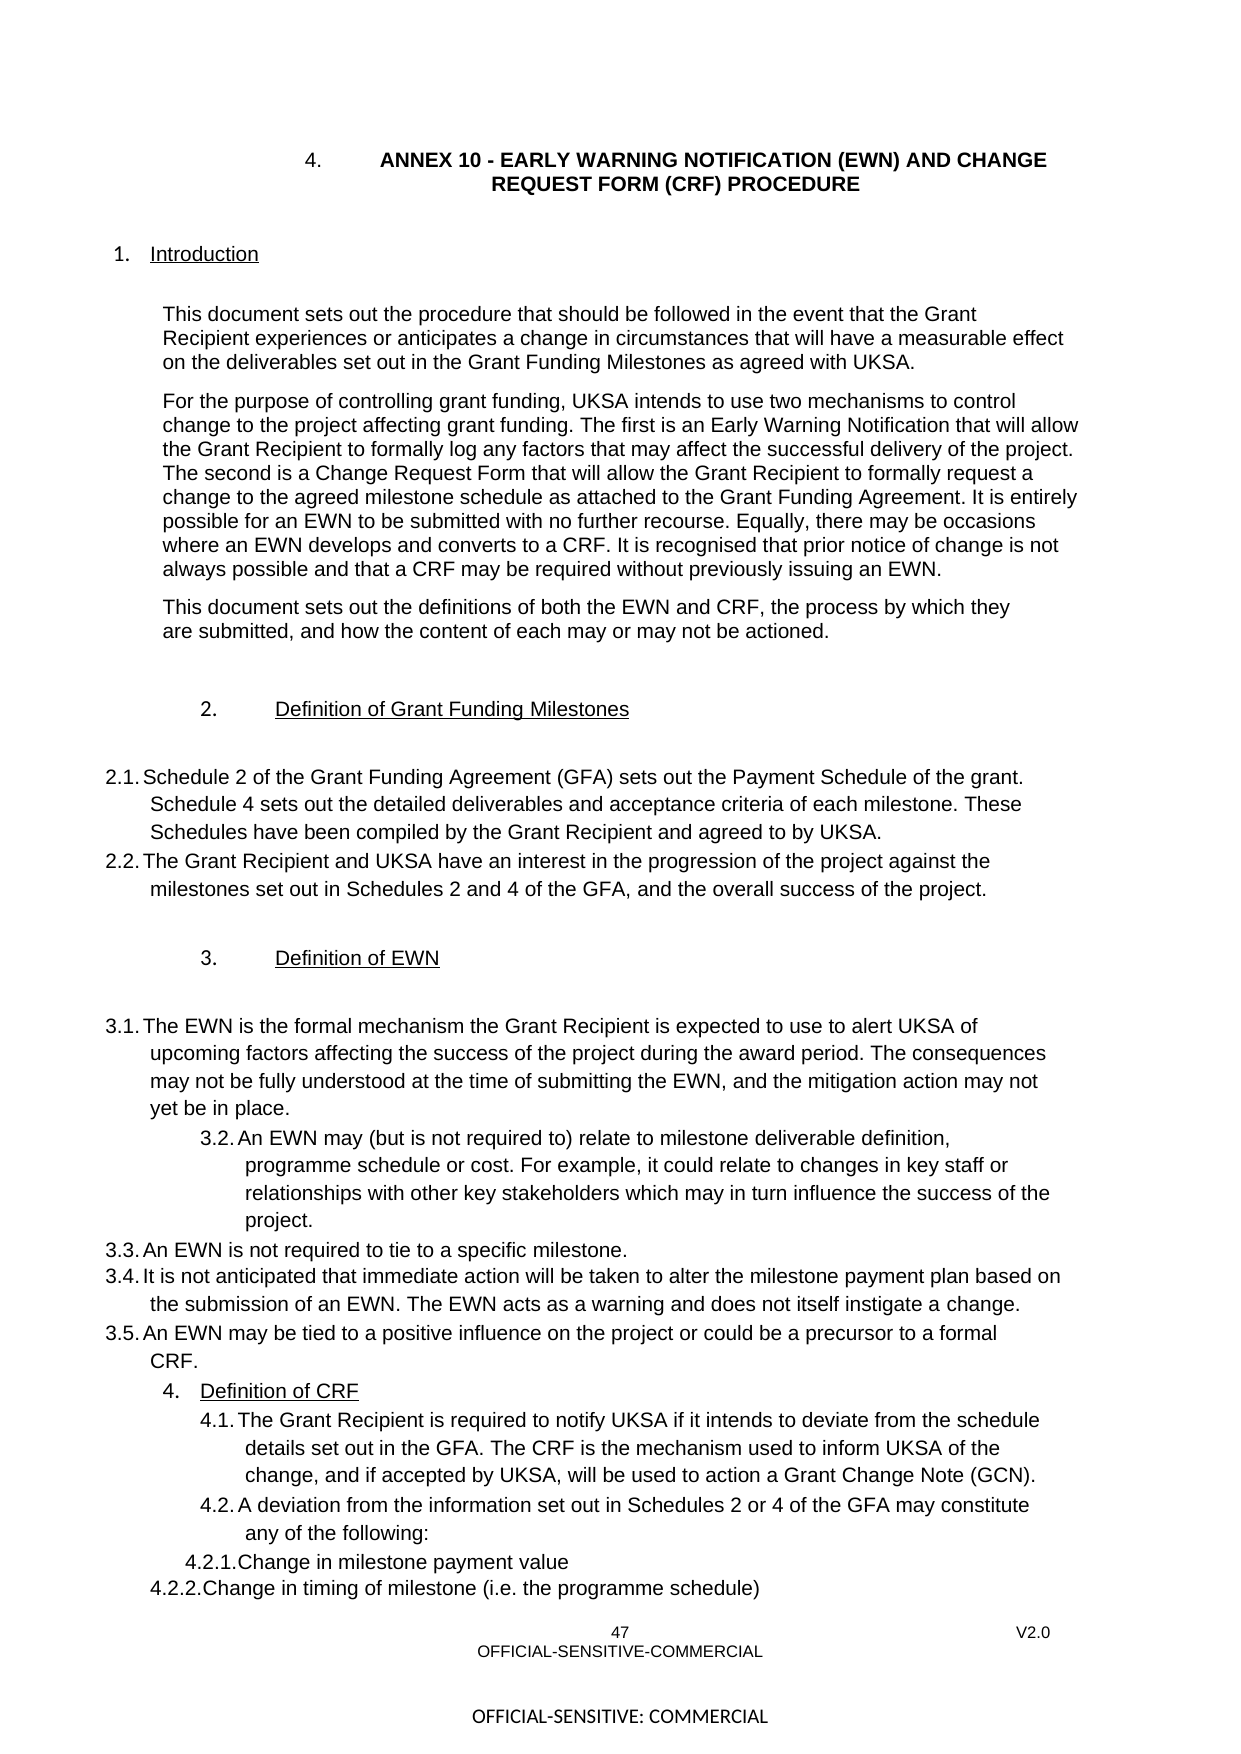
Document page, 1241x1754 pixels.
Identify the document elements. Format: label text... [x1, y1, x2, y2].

list Change in milestone payment value [185, 1550, 1090, 1574]
text This document sets out the procedure that should be followed in the event that the Grant Recipient experiences or anticipates a change in circumstances that will have a measurable effect on the deliverables set out in the Grant Funding Milestones as agreed with UKSA. [162, 302, 1069, 374]
list The EWN is the formal mechanism the Grant Recipient is expected to use to alert UKSA of upcoming factors affecting the success of the project during the award period. The consequences may not be fully understood at the time of submitting the EWN, and the mitigation action may not yet be in place. [105, 1014, 1049, 1120]
list The Grant Recipient and UKSA have an interest in the progression of the project against the milestones set out in Schedules 2 and 4 of the GFA, and the overall success of the project. [105, 849, 1065, 901]
list An EWN may (but is not required to) relate to milestone deliverable definition, programme schedule or cost. For example, it could relate to changes in key staff or relationships with other key stakeholders which may in turn influence the success of the project. [200, 1126, 1061, 1232]
list Introduction [113, 239, 1090, 267]
text For the purpose of controlling grant funding, UKSA intends to use two mechanisms to control change to the project affecting grant funding. The first is an Early Warning Notification that will allow the Grant Recipient to formally log any factors that may affect the successful delivery of the project. The second is a Change Request Form that will allow the Grant Recipient to formally request a change to the agreed milestone schedule as attached to the Grant Funding Agreement. It is entirely possible for an EWN to be submitted with no further recourse. Equally, there may be occasions where an EWN develops and converts to a CRF. It is recognised that prior notice of change is not always possible and that a CRF may be required without previously issuing an EWN. [162, 389, 1080, 580]
list Definition of EWN [200, 943, 1090, 971]
list Definition of Grant Funding Milestones [200, 694, 1090, 722]
list Definition of CRF [162, 1376, 1090, 1404]
list It is not anticipated that immediate action will be taken to alter the milestone payment plan based on the submission of an EWN. The EWN acts as a warning and does not itself instigate a change. [105, 1264, 1072, 1315]
list The Grant Recipient is required to notify UKSA if it intends to deviate from the schedule details set out in the GFA. The CRF is the mechanism used to inform UKSA of the change, and if accepted by UKSA, will be used to action a Grant Change Note (GCN). [200, 1408, 1056, 1487]
list An EWN is not required to tie to a specific milestone. [105, 1238, 1090, 1262]
subtitle Annex 10 - Early Warning Notification (EWN) and Change Request Form (CRF) Procedure [261, 148, 1090, 196]
list An EWN may be tied to a positive influence on the project or could be a precursor to a formal CRF. [105, 1321, 1017, 1372]
list Schedule 2 of the Grant Funding Agreement (GFA) sets out the Payment Schedule of the grant. Schedule 4 sets out the detailed deliverables and acceptance criteria of each milestone. These Schedules have been compiled by the Grant Recipient and agreed to by UKSA. [105, 765, 1055, 844]
list Change in timing of milestone (i.e. the programme schedule) [150, 1576, 1086, 1600]
text This document sets out the definitions of both the EWN and CRF, the process by which they are submitted, and how the content of each may or may not be actioned. [162, 595, 1033, 643]
list A deviation from the information set out in Schedules 2 or 4 of the GFA may constitute any of the following: [200, 1493, 1061, 1544]
